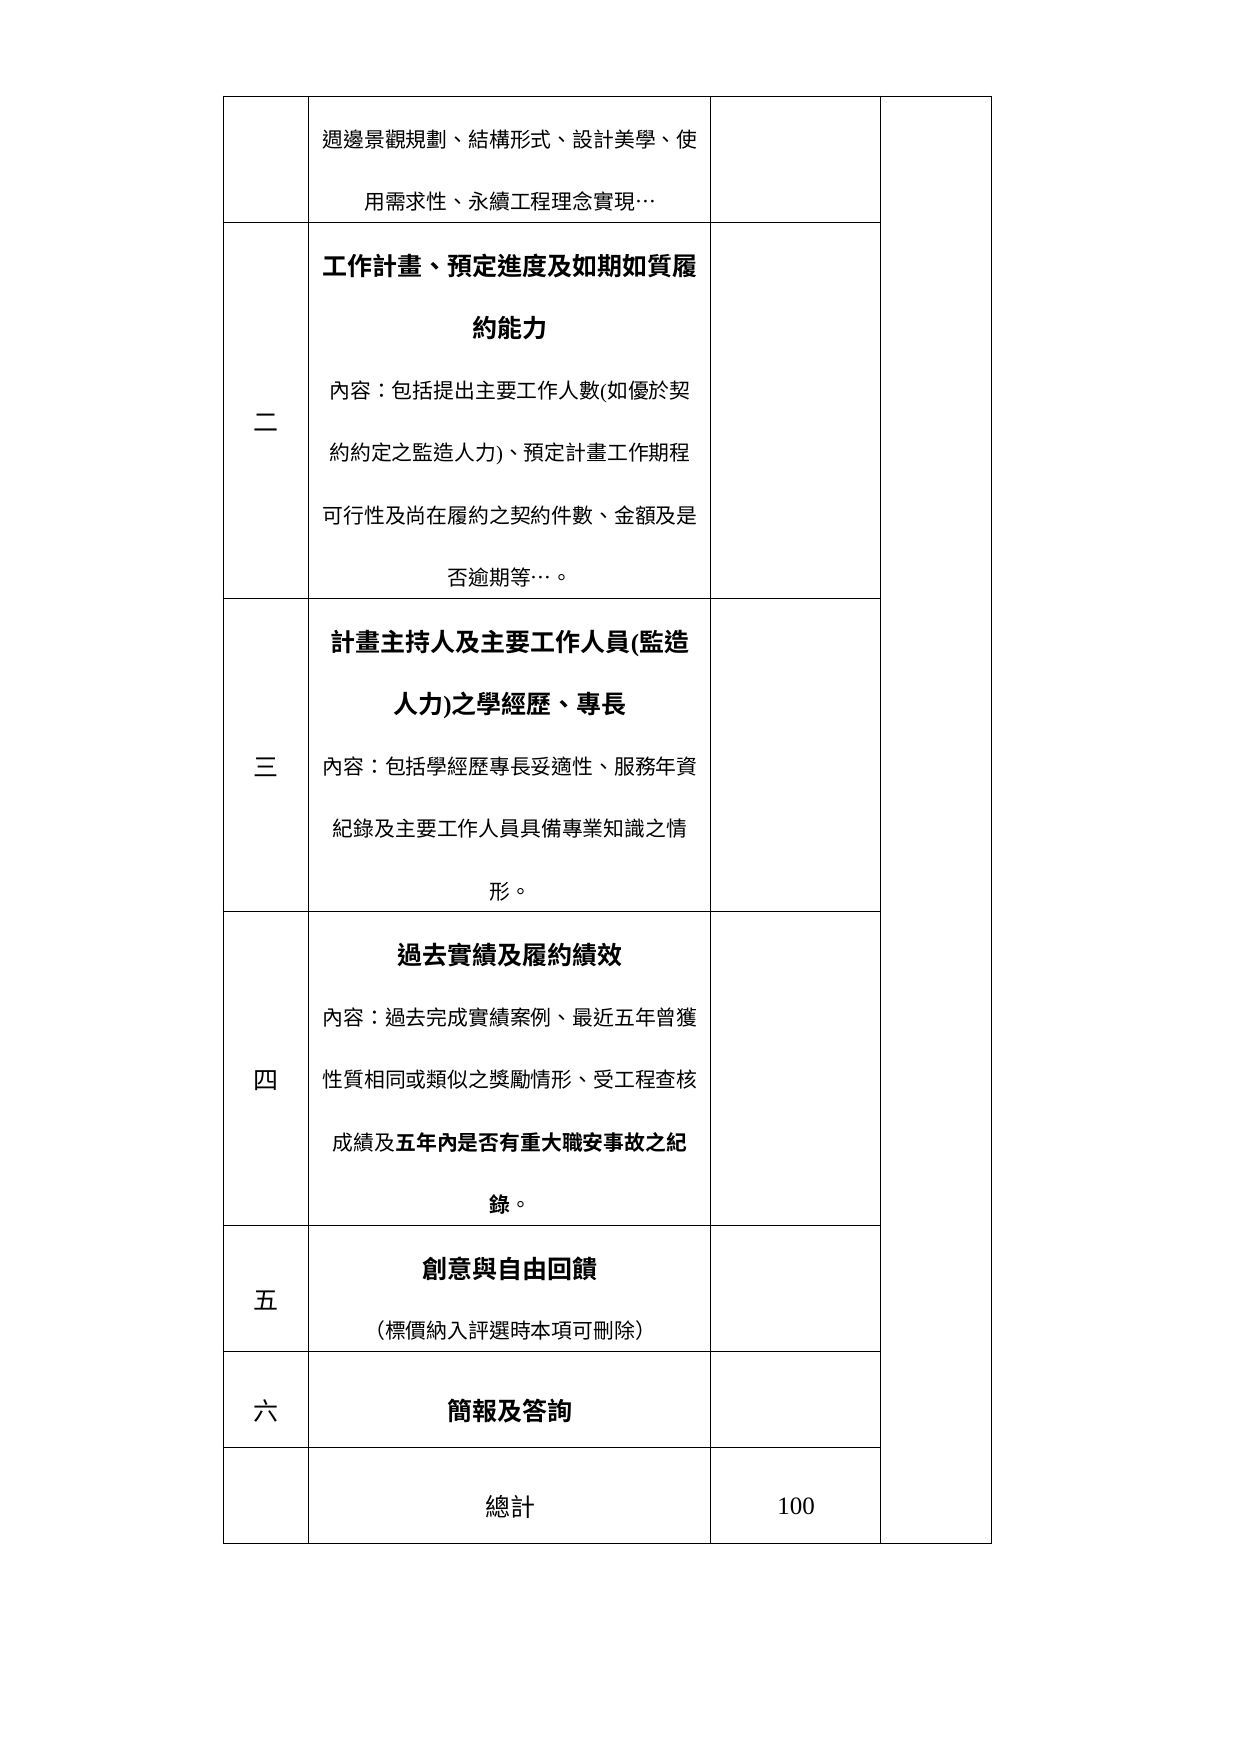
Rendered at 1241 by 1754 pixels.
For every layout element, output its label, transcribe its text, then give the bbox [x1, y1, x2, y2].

table_cell 五 [224, 1226, 308, 1351]
table_cell 創意與自由回饋 （標價納入評選時本項可刪除） [309, 1226, 710, 1351]
table_cell 總計 [309, 1448, 710, 1543]
table_cell [881, 97, 991, 1543]
table_cell 三 [224, 599, 308, 911]
table_cell 四 [224, 912, 308, 1225]
table_cell [711, 599, 880, 911]
table_cell [711, 97, 880, 222]
table_cell [711, 1352, 880, 1447]
table_cell [711, 223, 880, 598]
table_cell [224, 1448, 308, 1543]
table_cell 計畫主持人及主要工作人員(監造人力)之學經歷、專長 內容：包括學經歷專長妥適性、服務年資紀錄及主要工作人員具備專業知識之情形。 [309, 599, 710, 911]
table_cell 過去實績及履約績效 內容：過去完成實績案例、最近五年曾獲性質相同或類似之獎勵情形、受工程查核成績及五年內是否有重大職安事故之紀錄。 [309, 912, 710, 1225]
table_cell 簡報及答詢 [309, 1352, 710, 1447]
table_cell [711, 1226, 880, 1351]
table_cell 週邊景觀規劃、結構形式、設計美學、使用需求性、永續工程理念實現… [309, 97, 710, 222]
table_cell [711, 912, 880, 1225]
table_cell 工作計畫、預定進度及如期如質履約能力 內容：包括提出主要工作人數(如優於契約約定之監造人力)、預定計畫工作期程可行性及尚在履約之契約件數、金額及是否逾期等…。 [309, 223, 710, 598]
table_cell [224, 97, 308, 222]
table_cell 二 [224, 223, 308, 598]
table_cell 100 [711, 1448, 880, 1543]
table_cell 六 [224, 1352, 308, 1447]
